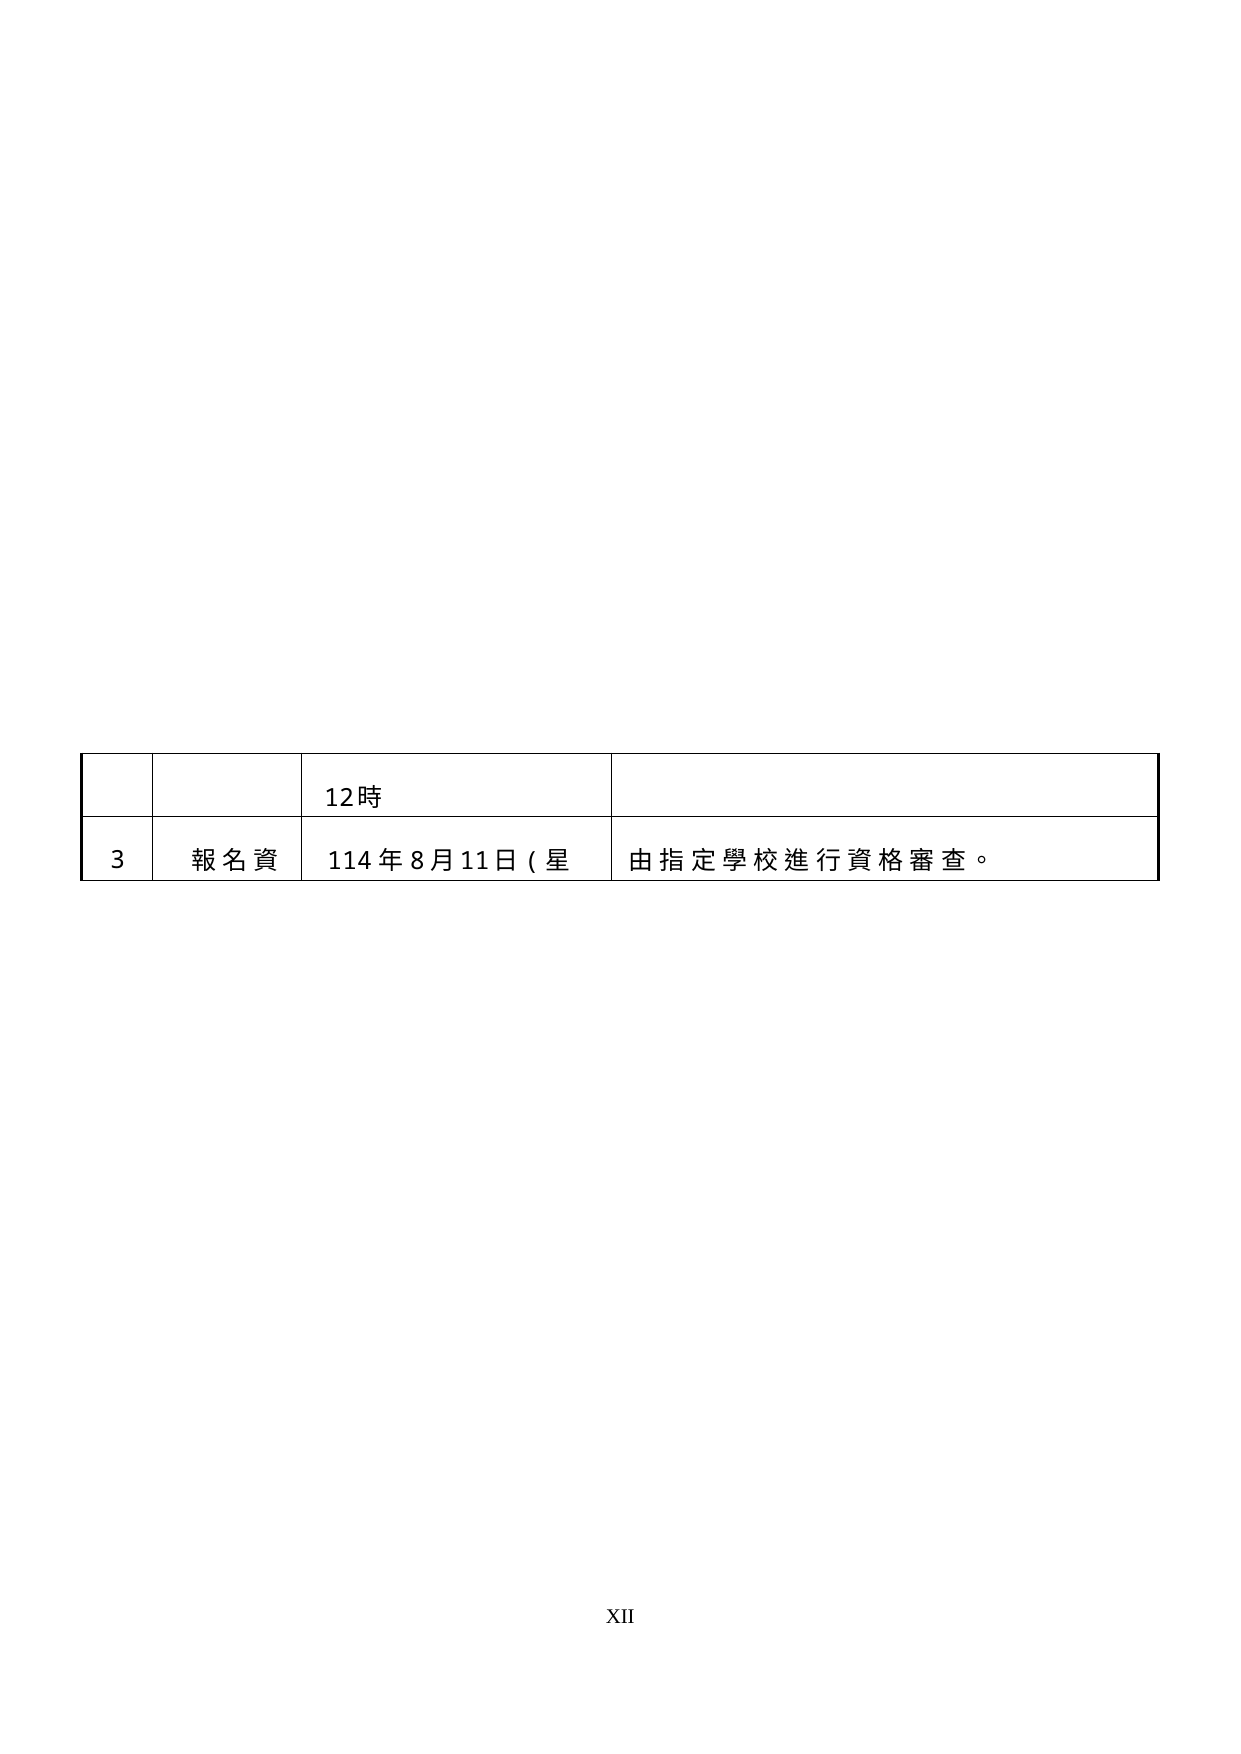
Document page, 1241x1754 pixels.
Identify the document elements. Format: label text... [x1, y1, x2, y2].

table_cell [153, 754, 301, 816]
table_cell 3 [83, 817, 152, 879]
table_cell [83, 754, 152, 816]
table_cell 由指定學校進行資格審查。 [612, 817, 1157, 879]
table_cell 報名資 [153, 817, 301, 879]
table_cell [612, 754, 1157, 816]
table_cell 12時 [302, 754, 611, 816]
table_cell 114年8月11日(星 [302, 817, 611, 879]
